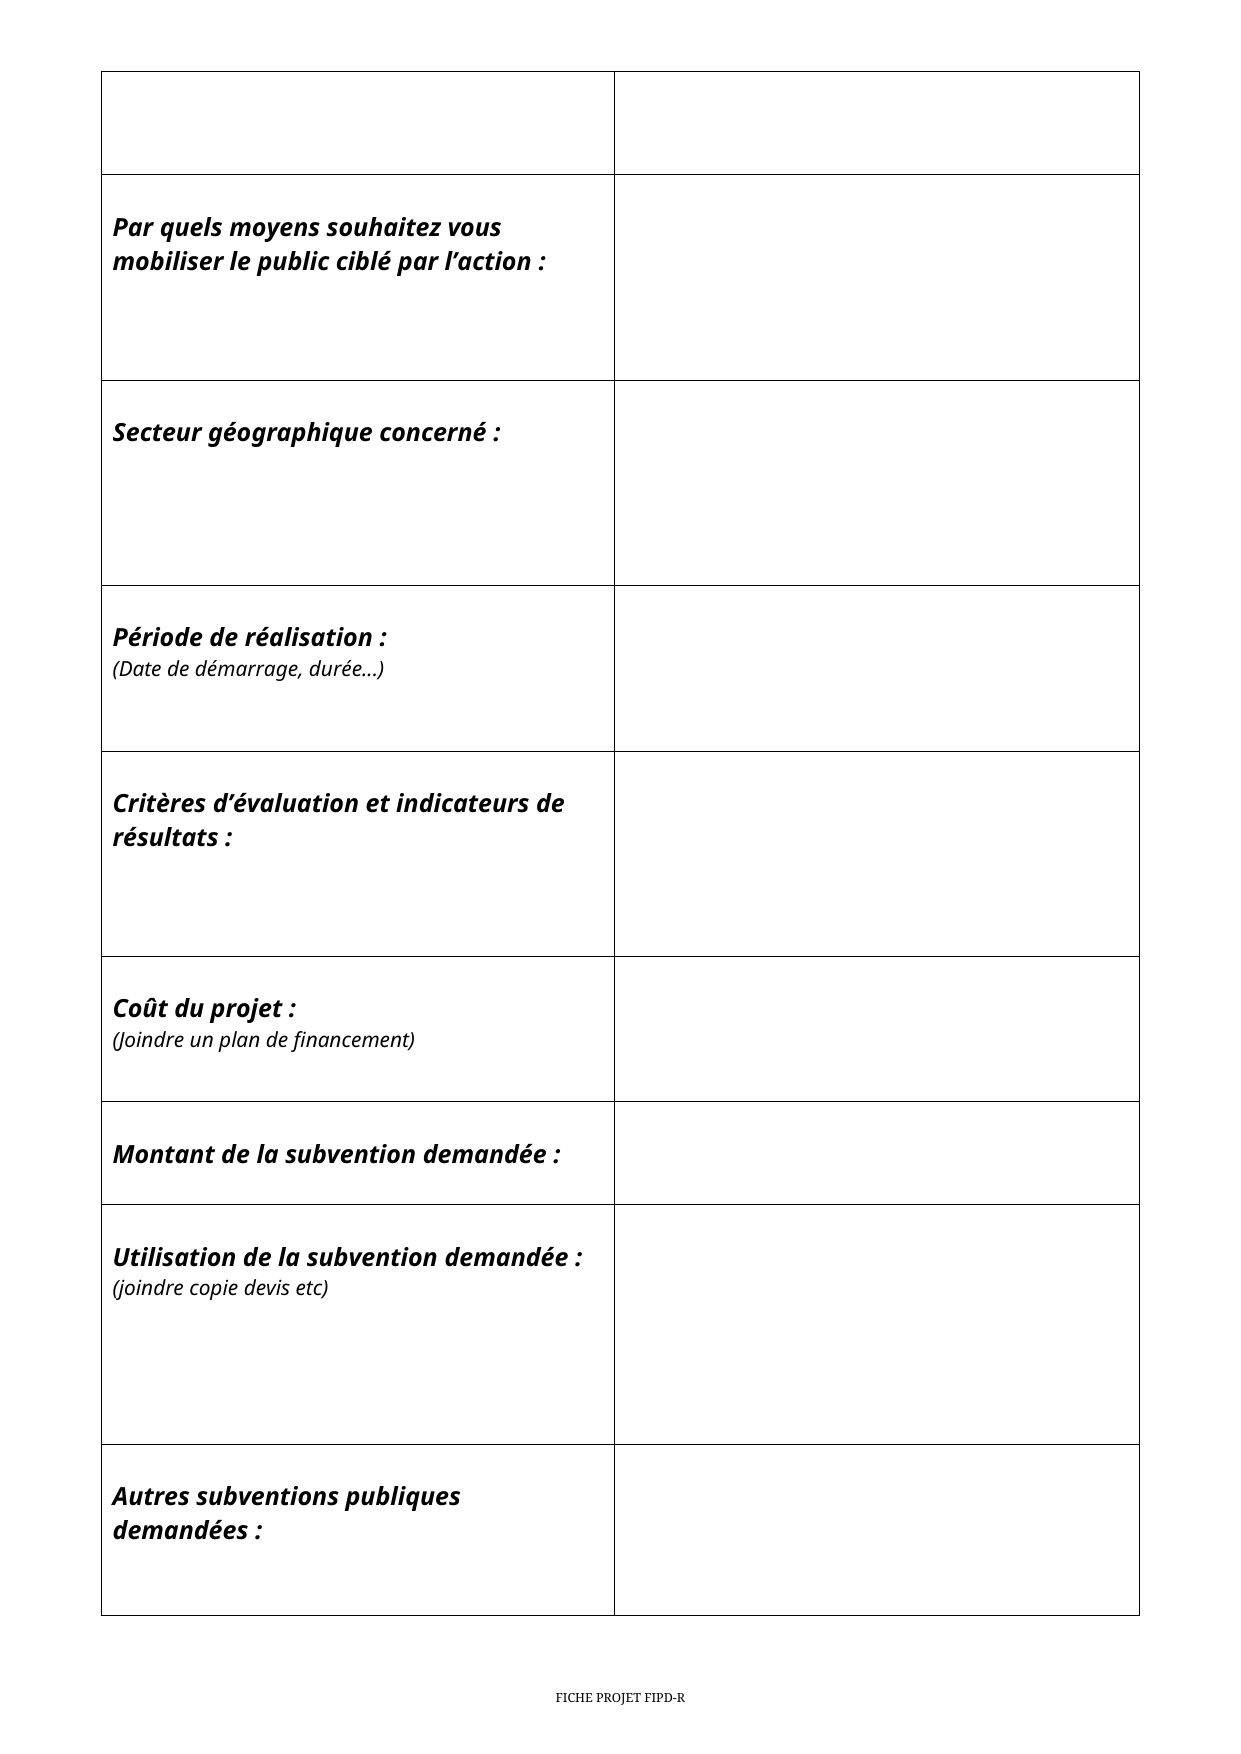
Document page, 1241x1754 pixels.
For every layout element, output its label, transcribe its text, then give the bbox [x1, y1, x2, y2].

table_cell [615, 1445, 1139, 1615]
table_cell Utilisation de la subvention demandée : (joindre copie devis etc) [102, 1205, 614, 1444]
table_cell [615, 1102, 1139, 1204]
table_cell Par quels moyens souhaitez vous mobiliser le public ciblé par l’action : [102, 175, 614, 379]
table_cell Secteur géographique concerné : [102, 381, 614, 585]
table_cell [102, 72, 614, 174]
table_cell Autres subventions publiques demandées : [102, 1445, 614, 1615]
table_cell [615, 381, 1139, 585]
table_cell Critères d’évaluation et indicateurs de résultats : [102, 752, 614, 956]
table_cell [615, 752, 1139, 956]
table_cell [615, 72, 1139, 174]
table_cell [615, 175, 1139, 379]
table_cell Montant de la subvention demandée : [102, 1102, 614, 1204]
table_cell [615, 957, 1139, 1101]
table_cell Période de réalisation : (Date de démarrage, durée...) [102, 586, 614, 751]
table_cell [615, 586, 1139, 751]
table_cell Coût du projet : (Joindre un plan de financement) [102, 957, 614, 1101]
table_cell [615, 1205, 1139, 1444]
